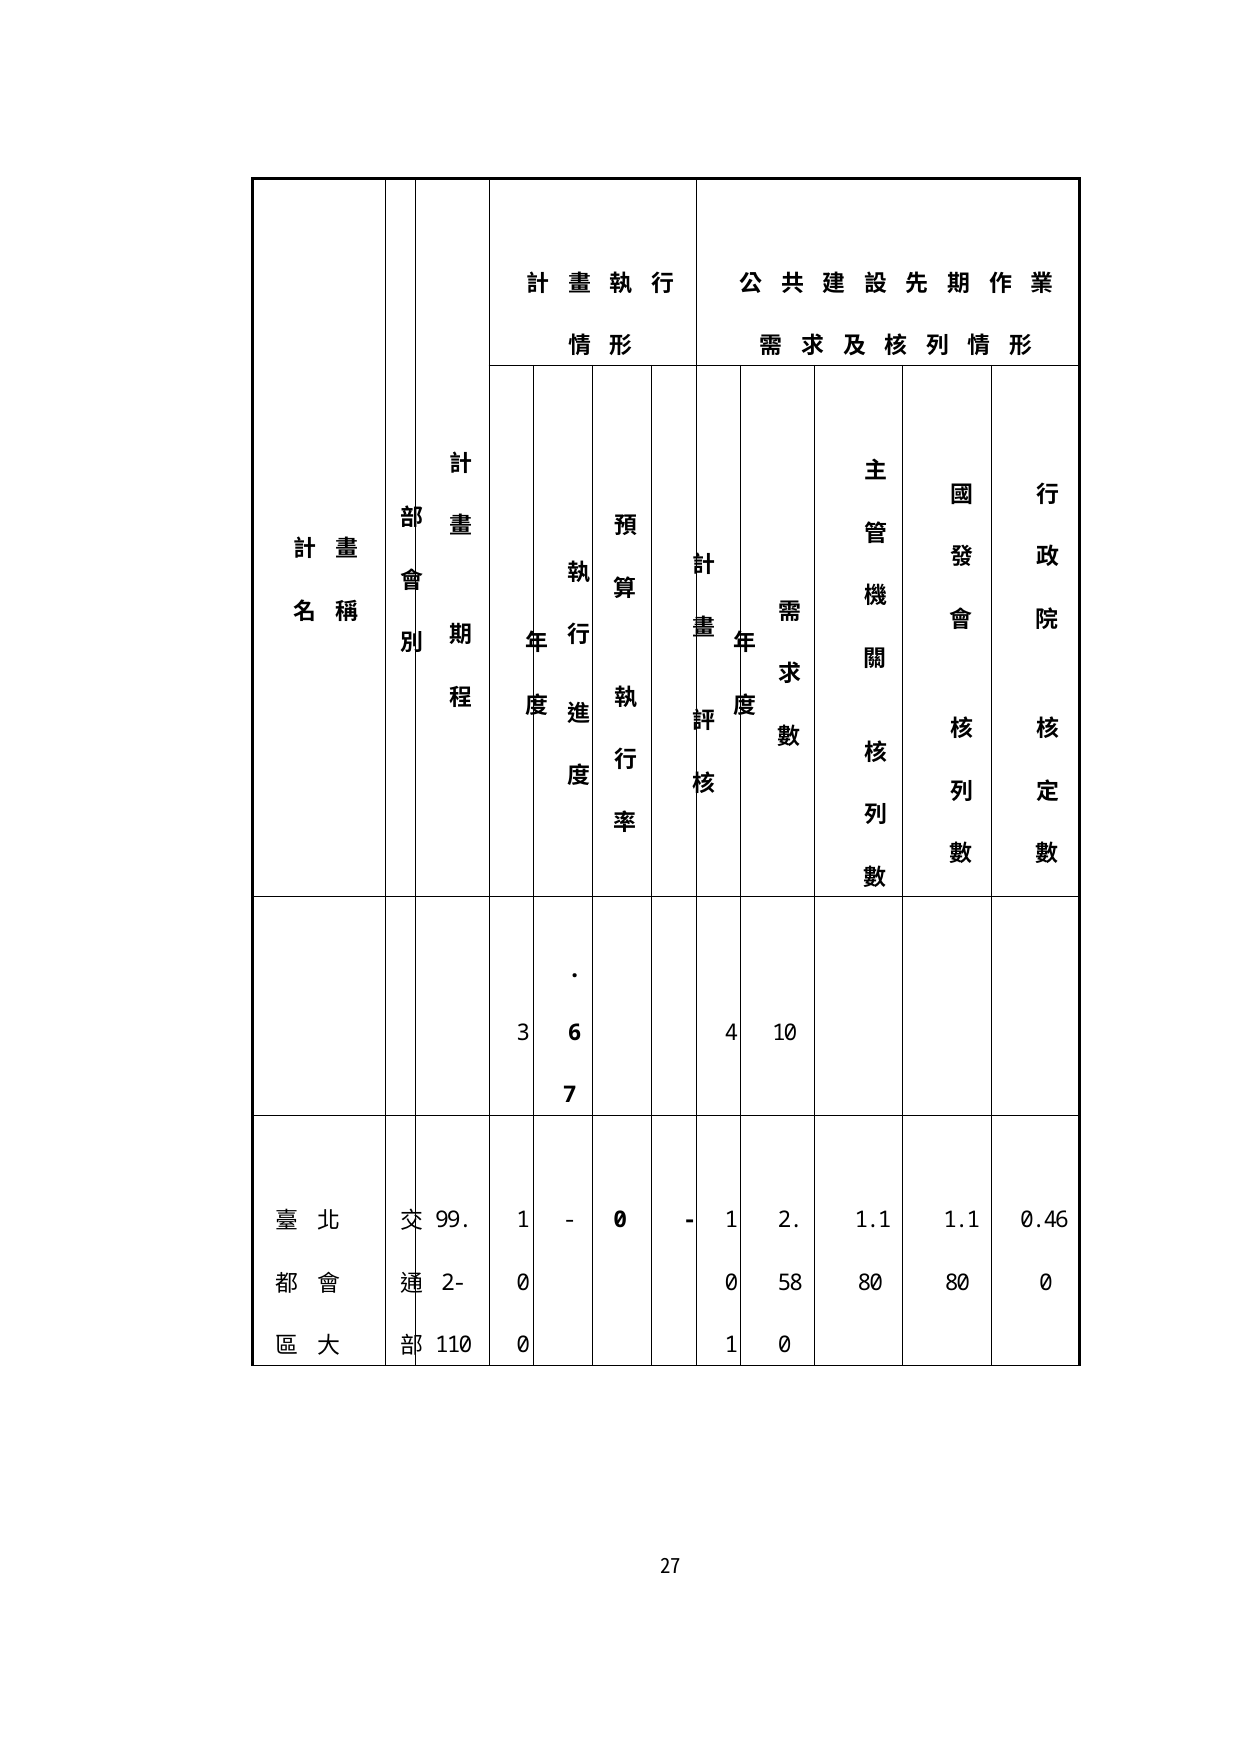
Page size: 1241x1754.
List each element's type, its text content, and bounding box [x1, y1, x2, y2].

table_cell 乙 [652, 897, 696, 1115]
table_header 計畫 期程 [416, 180, 489, 896]
table_header 計畫名稱 [254, 180, 385, 896]
table_cell 99.2- 109.12 [416, 897, 489, 1115]
table_cell 執行 進度 [534, 366, 592, 896]
table_cell 年度 [490, 366, 533, 896]
table_cell 0 [593, 1116, 651, 1365]
table_header 公共建設先期作業需求及核列情形 [697, 180, 1078, 365]
table_cell 主管機關 核列數 [815, 366, 902, 896]
table_cell 計畫 評核 [652, 366, 696, 896]
table_cell 預算 執行率 [593, 366, 651, 896]
table_cell [254, 897, 385, 1115]
table_header 計畫執行情形 [490, 180, 696, 365]
table_cell 10 [741, 897, 814, 1115]
table_header 部會別 [386, 180, 415, 896]
table_cell 99.2- 110.12 [416, 1116, 489, 1365]
table_cell [992, 897, 1078, 1115]
table_cell 國發會 核列數 [903, 366, 991, 896]
table_cell 1.180 [815, 1116, 902, 1365]
table_cell 2.580 [741, 1116, 814, 1365]
table_cell 101 [697, 1116, 740, 1365]
table_cell 行政院 核定數 [992, 366, 1078, 896]
table_cell - [652, 1116, 696, 1365]
table_cell [593, 897, 651, 1115]
table_cell 0.460 [992, 1116, 1078, 1365]
table_cell [815, 897, 902, 1115]
table_cell 交通部 [386, 897, 415, 1115]
table_cell 年度 [697, 366, 740, 896]
table_cell [903, 897, 991, 1115]
table_cell - [534, 1116, 592, 1365]
table_cell 3 [490, 897, 533, 1115]
table_cell 100 [490, 1116, 533, 1365]
table_cell 需求數 [741, 366, 814, 896]
table_cell 臺北都會區大 [254, 1116, 385, 1365]
table_cell 104 [697, 897, 740, 1115]
table_cell 1.180 [903, 1116, 991, 1365]
table_cell .67 [534, 897, 592, 1115]
table_cell 交通部 [386, 1116, 415, 1365]
